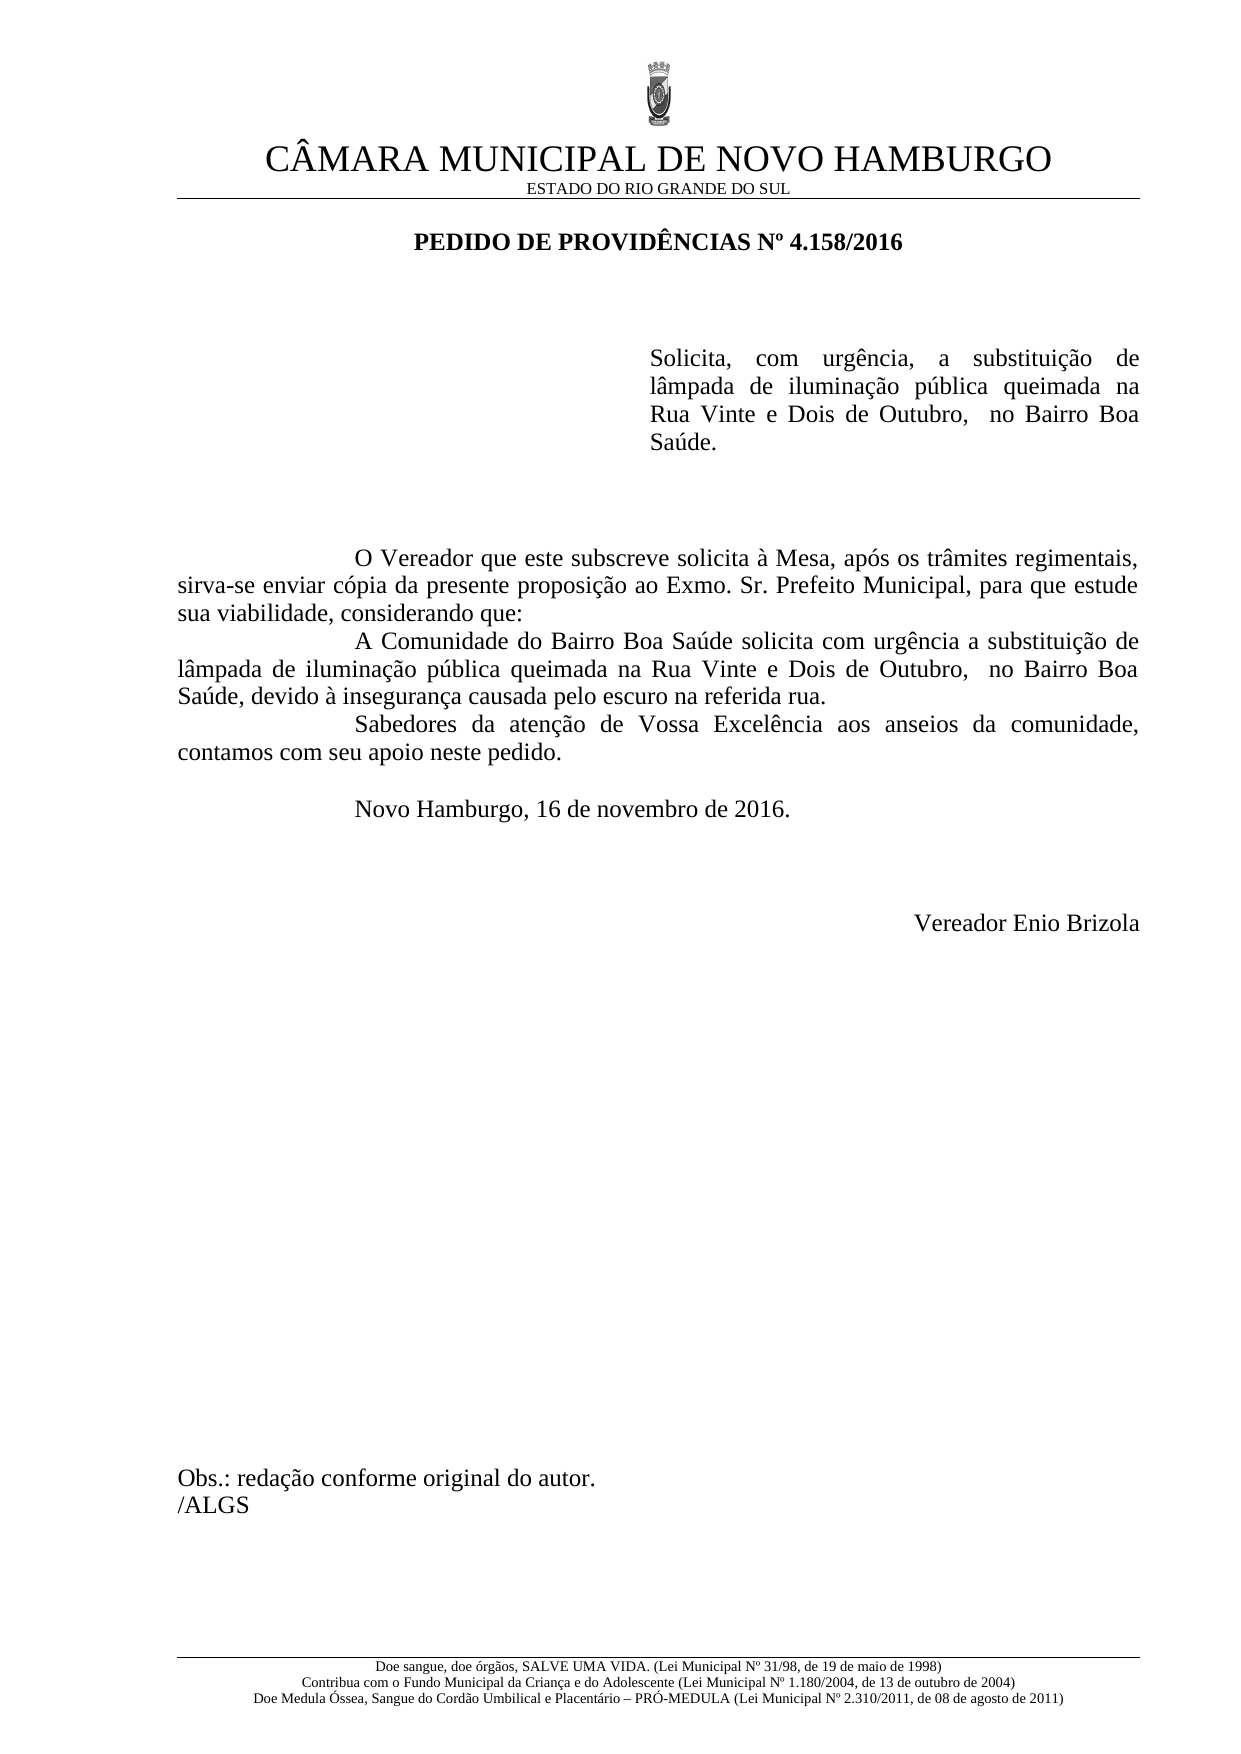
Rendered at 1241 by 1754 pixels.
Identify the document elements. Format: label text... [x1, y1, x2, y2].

text A Comunidade do Bairro Boa Saúde solicita com urgência a substituição de lâmpada de iluminação pública queimada na Rua Vinte e Dois de Outubro, no Bairro Boa Saúde, devido à insegurança causada pelo escuro na referida rua. [177, 627, 1140, 710]
text Solicita, com urgência, a substituição de lâmpada de iluminação pública queimada na Rua Vinte e Dois de Outubro, no Bairro Boa Saúde. [649, 344, 1140, 455]
text Novo Hamburgo, 16 de novembro de 2016. [177, 795, 1140, 823]
text PEDIDO DE PROVIDÊNCIAS Nº 4.158/2016 [177, 228, 1140, 256]
text Sabedores da atenção de Vossa Excelência aos anseios da comunidade, contamos com seu apoio neste pedido. [177, 710, 1140, 766]
text Obs.: redação conforme original do autor. [177, 1464, 1140, 1491]
text Vereador Enio Brizola [177, 909, 1140, 937]
text O Vereador que este subscreve solicita à Mesa, após os trâmites regimentais, sirva-se enviar cópia da presente proposição ao Exmo. Sr. Prefeito Municipal, para que estude sua viabilidade, considerando que: [177, 544, 1140, 627]
text /ALGS [177, 1491, 1140, 1519]
